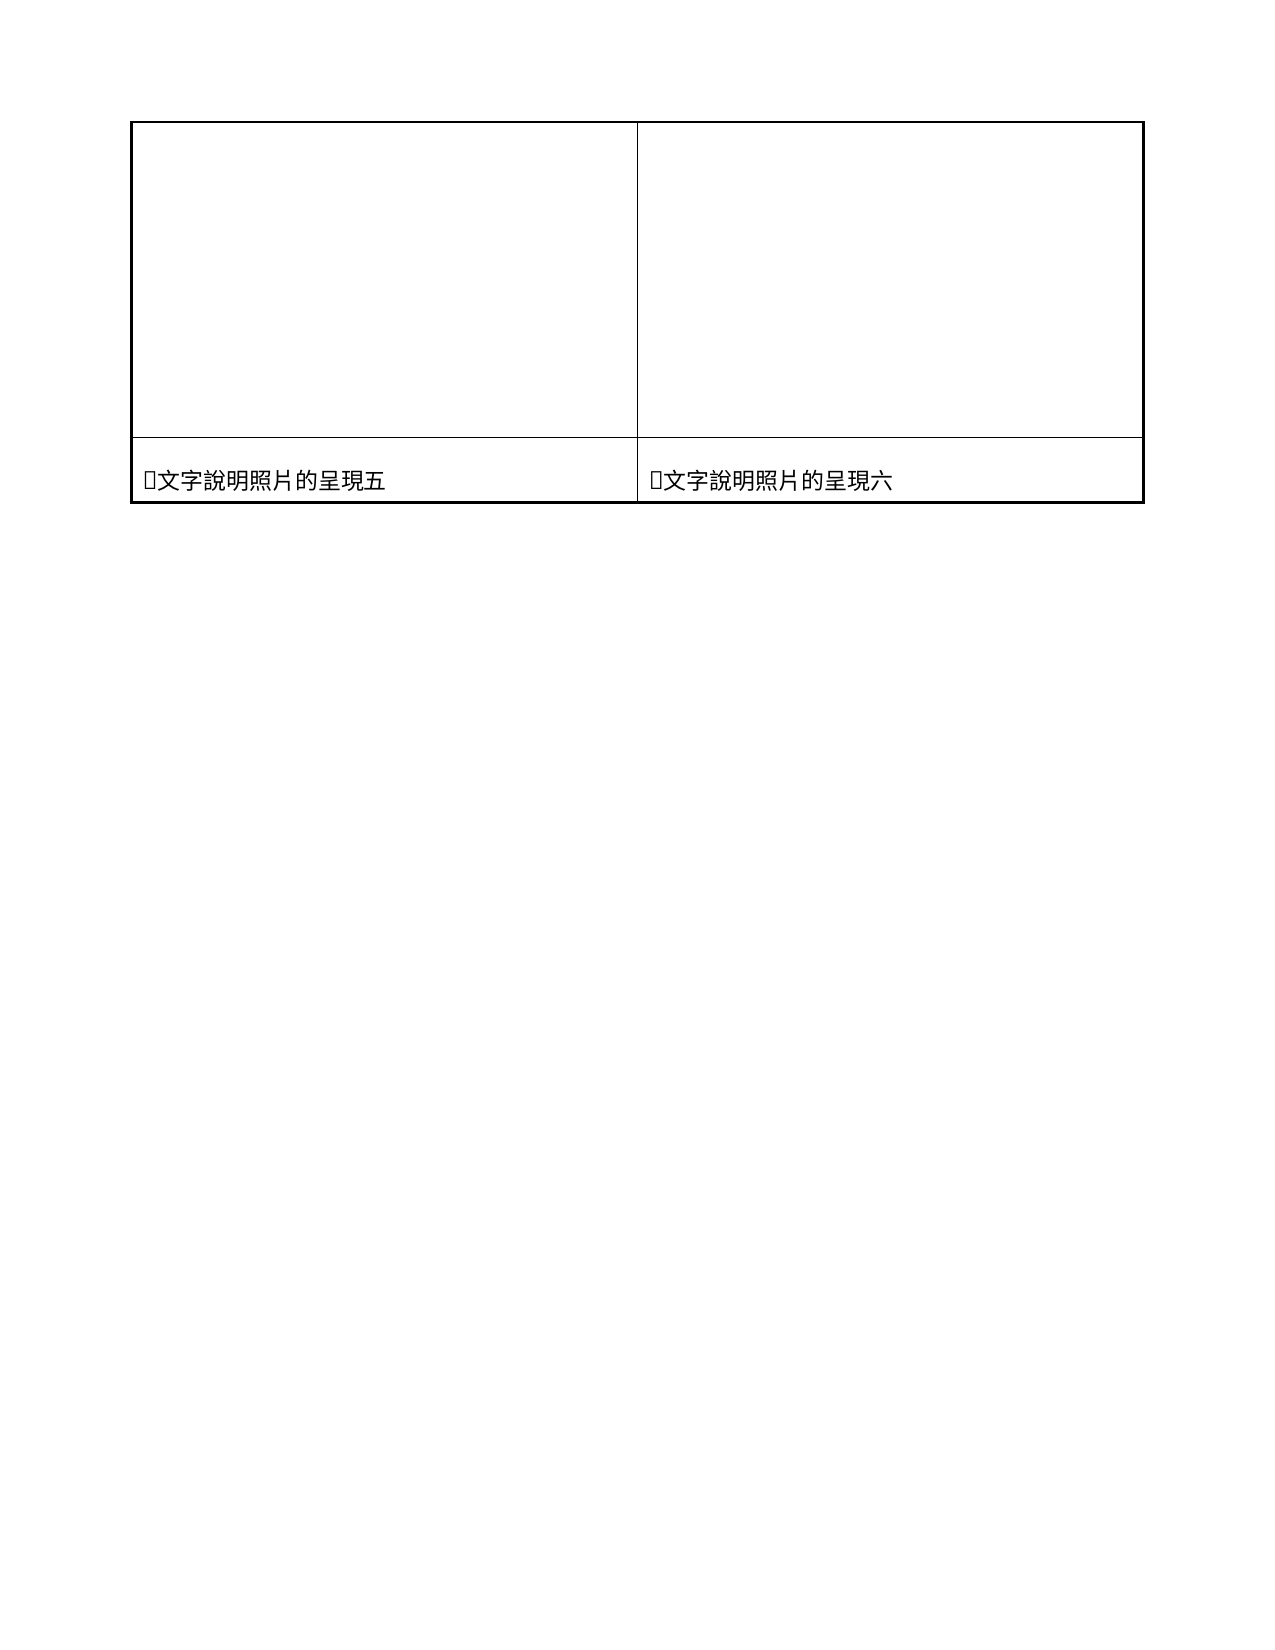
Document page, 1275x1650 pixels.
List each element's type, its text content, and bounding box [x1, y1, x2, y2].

table_cell [638, 123, 1142, 437]
table_cell 文字說明照片的呈現六 [638, 438, 1142, 501]
table_cell 文字說明照片的呈現五 [133, 438, 637, 501]
table_cell [133, 123, 637, 437]
